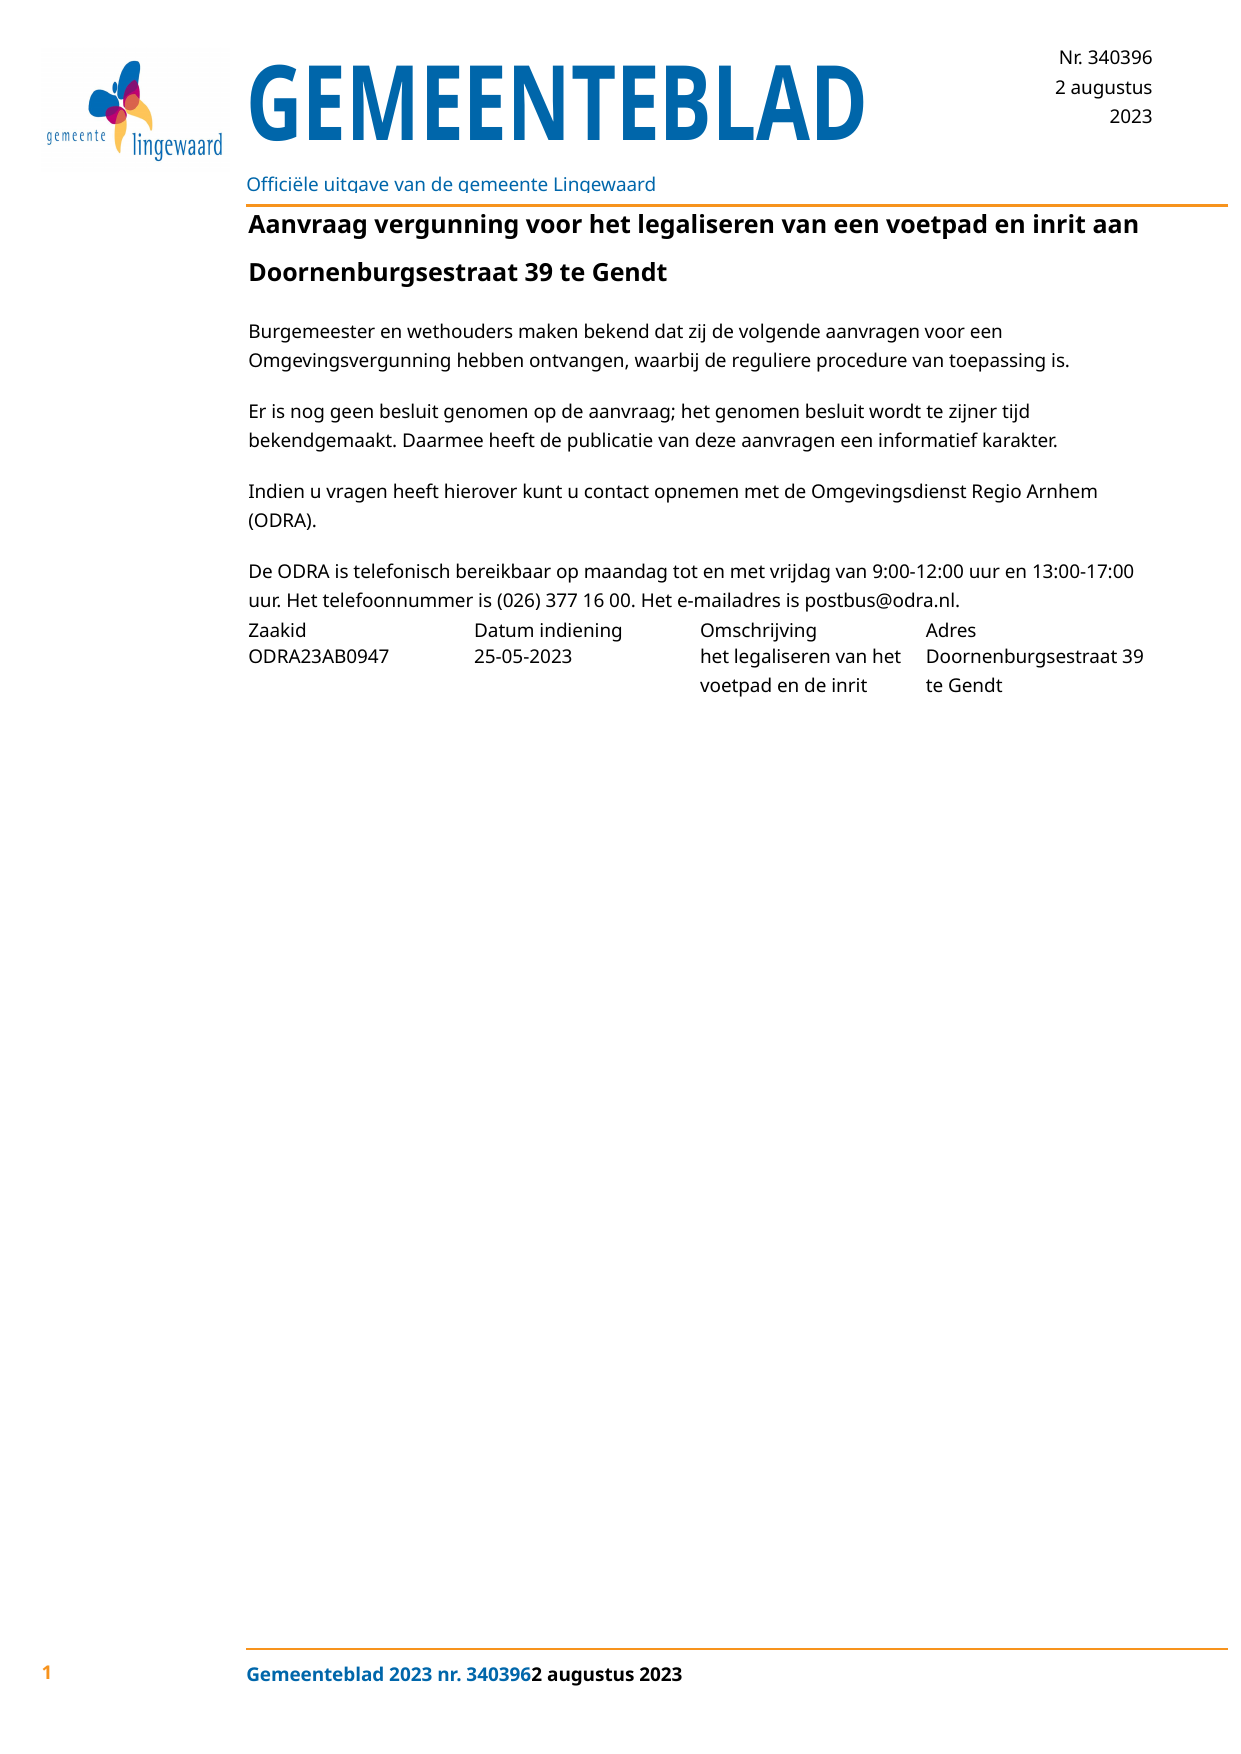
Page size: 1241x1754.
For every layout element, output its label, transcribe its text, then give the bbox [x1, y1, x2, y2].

text Burgemeester en wethouders maken bekend dat zij de volgende aanvragen voor een Omgevingsvergunning hebben ontvangen, waarbij de reguliere procedure van toepassing is. [248, 318, 1152, 373]
table_header Zaakid [248, 617, 474, 643]
table_cell het legaliseren van het voetpad en de inrit [700, 643, 926, 698]
table_cell 25-05-2023 [474, 643, 700, 698]
picture [41, 47, 231, 172]
table_header Datum indiening [474, 617, 700, 643]
text De ODRA is telefonisch bereikbaar op maandag tot en met vrijdag van 9:00-12:00 uur en 13:00-17:00 uur. Het telefoonnummer is (026) 377 16 00. Het e-mailadres is postbus@odra.nl. [248, 558, 1152, 613]
table_header Adres [926, 617, 1152, 643]
table_cell Doornenburgsestraat 39 te Gendt [926, 643, 1152, 698]
text Aanvraag vergunning voor het legaliseren van een voetpad en inrit aan Doornenburgsestraat 39 te Gendt [248, 207, 1152, 288]
text Er is nog geen besluit genomen op de aanvraag; het genomen besluit wordt te zijner tijd bekendgemaakt. Daarmee heeft de publicatie van deze aanvragen een informatief karakter. [248, 398, 1152, 453]
table_header Omschrijving [700, 617, 926, 643]
text Indien u vragen heeft hierover kunt u contact opnemen met de Omgevingsdienst Regio Arnhem (ODRA). [248, 478, 1152, 533]
table_cell ODRA23AB0947 [248, 643, 474, 698]
